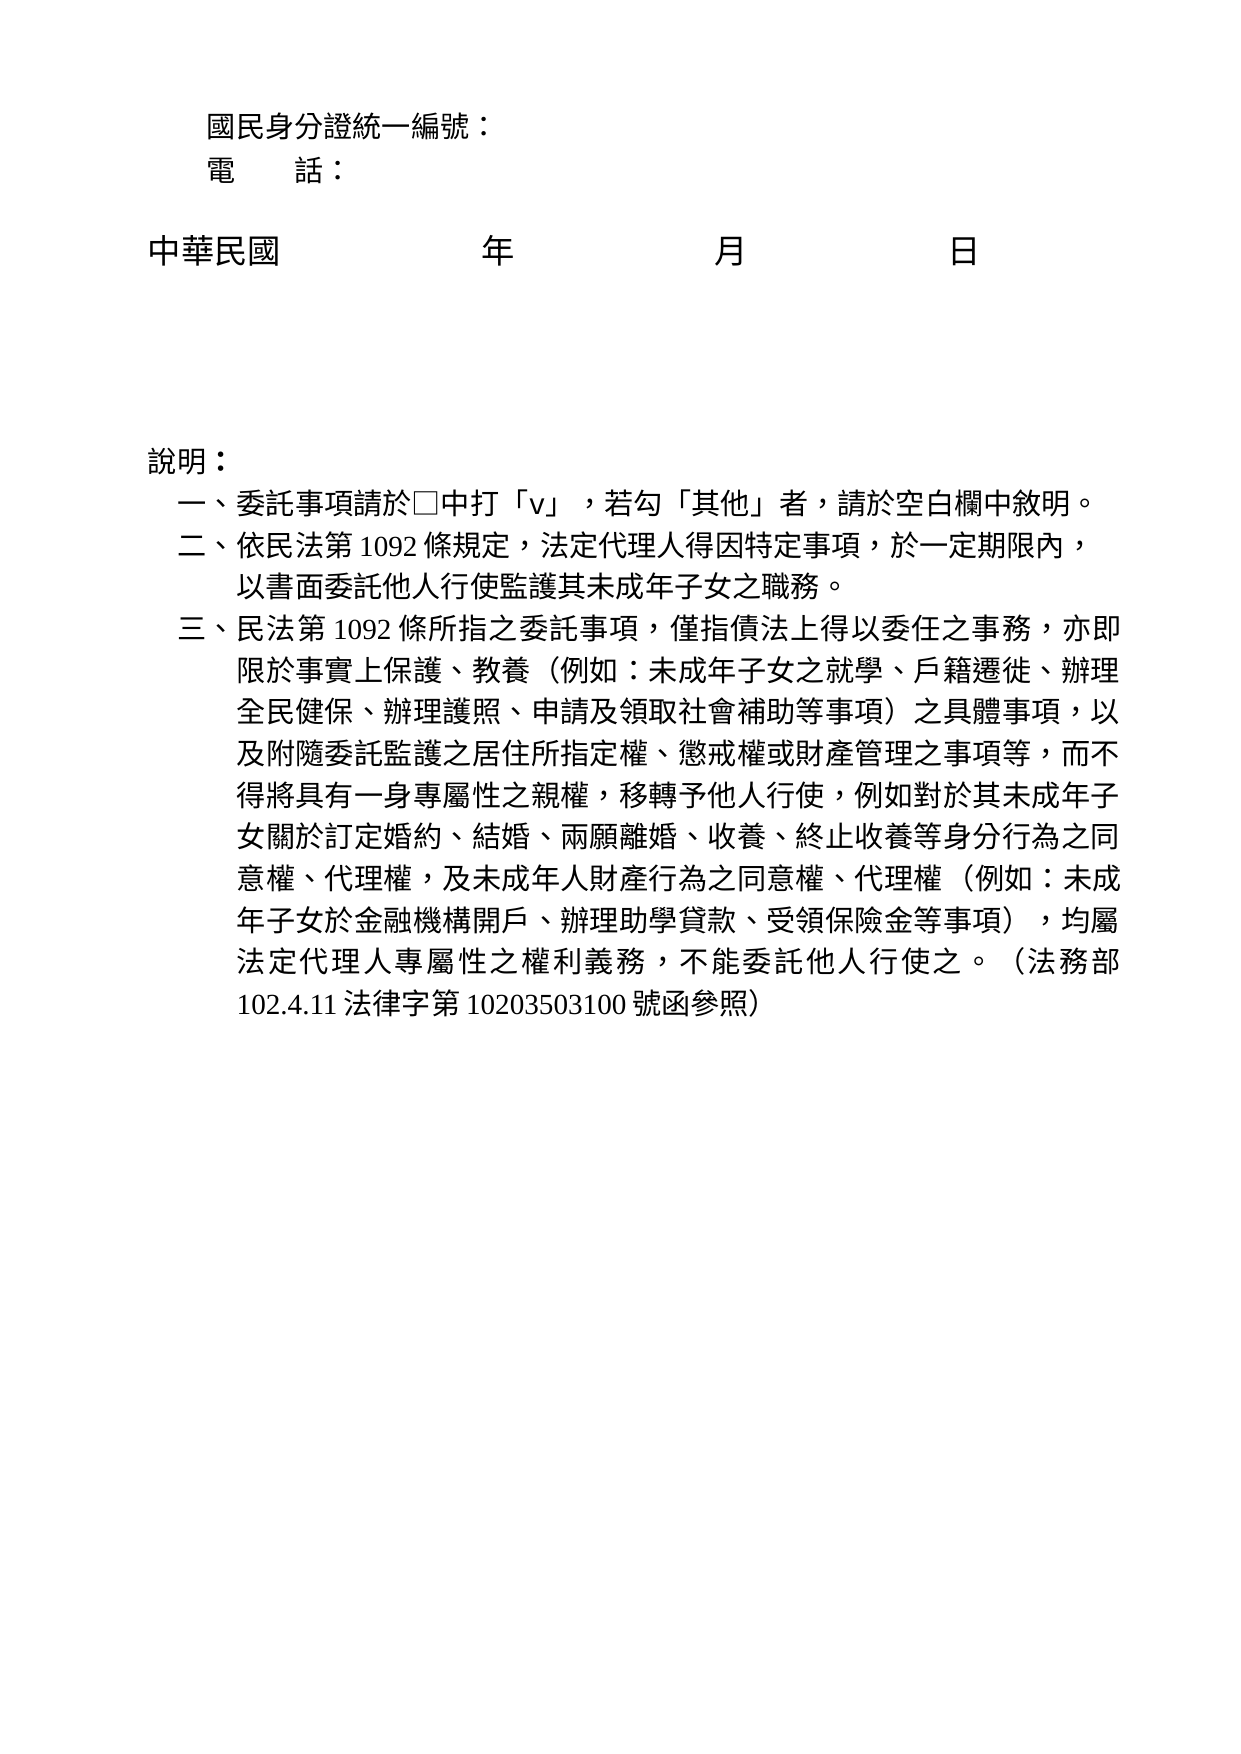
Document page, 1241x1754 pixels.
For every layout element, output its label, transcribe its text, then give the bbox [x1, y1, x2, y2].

list 委託事項請於□中打「v」，若勾「其他」者，請於空白欄中敘明。 [177, 481, 1122, 523]
list 依民法第1092條規定，法定代理人得因特定事項，於一定期限內， 以書面委託他人行使監護其未成年子女之職務。 [177, 523, 1122, 606]
text 說明： [148, 439, 1122, 481]
list 民法第1092條所指之委託事項，僅指債法上得以委任之事務，亦即限於事實上保護、教養（例如：未成年子女之就學、戶籍遷徙、辦理全民健保、辦理護照、申請及領取社會補助等事項）之具體事項，以及附隨委託監護之居住所指定權、懲戒權或財產管理之事項等，而不得將具有一身專屬性之親權，移轉予他人行使，例如對於其未成年子女關於訂定婚約、結婚、兩願離婚、收養、終止收養等身分行為之同意權、代理權，及未成年人財產行為之同意權、代理權（例如：未成年子女於金融機構開戶、辦理助學貸款、受領保險金等事項），均屬法定代理人專屬性之權利義務，不能委託他人行使之。（法務部102.4.11法律字第10203503100號函參照） [177, 606, 1122, 1023]
text 國民身分證統一編號： [207, 113, 1122, 144]
text 電 話： [207, 156, 1122, 188]
text 中華民國 年 月 日 [148, 225, 1107, 273]
